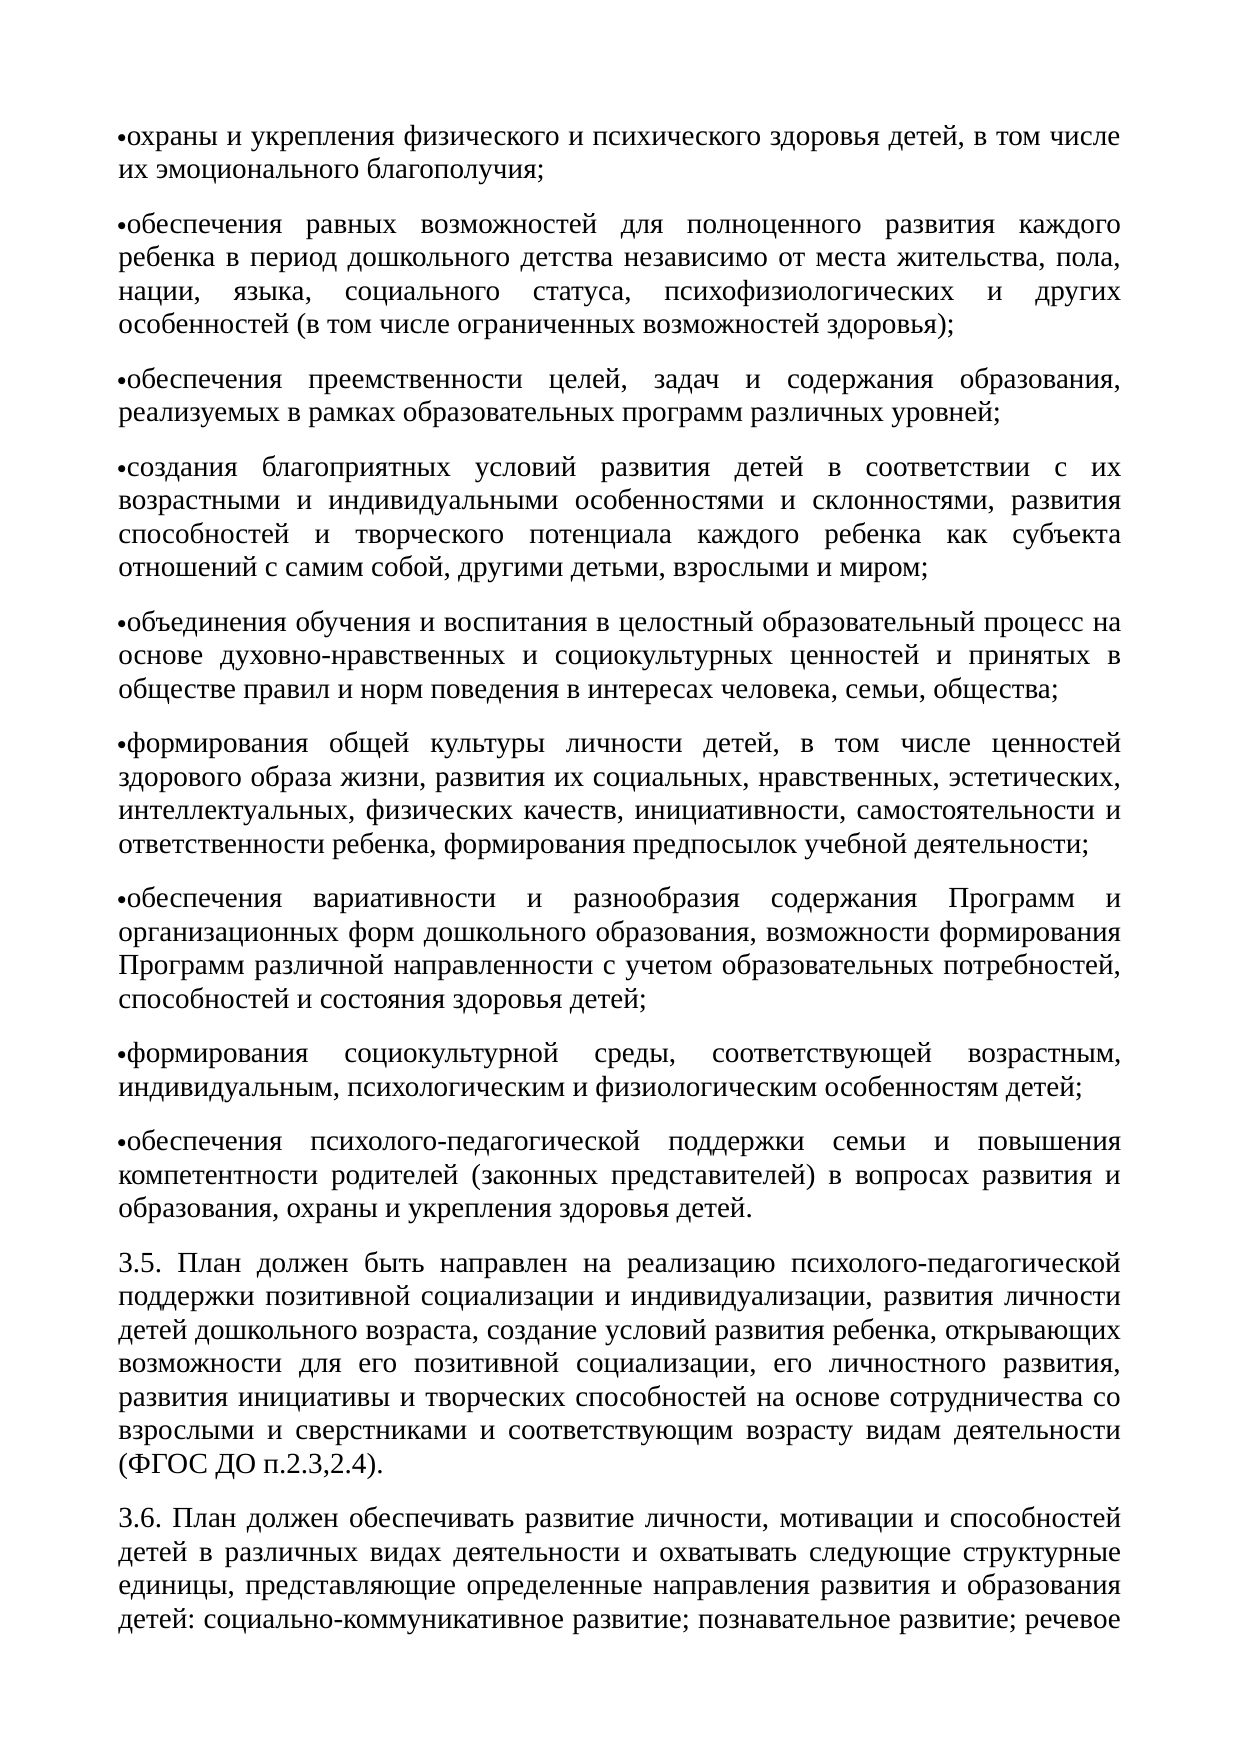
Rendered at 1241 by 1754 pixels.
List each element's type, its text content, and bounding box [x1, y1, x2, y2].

list создания благоприятных условий развития детей в соответствии с их возрастными и индивидуальными особенностями и склонностями, развития способностей и творческого потенциала каждого ребенка как субъекта отношений с самим собой, другими детьми, взрослыми и миром; [118, 449, 1122, 583]
list формирования социокультурной среды, соответствующей возрастным, индивидуальным, психологическим и физиологическим особенностям детей; [118, 1035, 1122, 1102]
list формирования общей культуры личности детей, в том числе ценностей здорового образа жизни, развития их социальных, нравственных, эстетических, интеллектуальных, физических качеств, инициативности, самостоятельности и ответственности ребенка, формирования предпосылок учебной деятельности; [118, 725, 1122, 859]
list обеспечения равных возможностей для полноценного развития каждого ребенка в период дошкольного детства независимо от места жительства, пола, нации, языка, социального статуса, психофизиологических и других особенностей (в том числе ограниченных возможностей здоровья); [118, 206, 1122, 340]
text 3.6. План должен обеспечивать развитие личности, мотивации и способностей детей в различных видах деятельности и охватывать следующие структурные единицы, представляющие определенные направления развития и образования детей: социально-коммуникативное развитие; познавательное развитие; речевое [118, 1500, 1122, 1634]
text 3.5. План должен быть направлен на реализацию психолого-педагогической поддержки позитивной социализации и индивидуализации, развития личности детей дошкольного возраста, создание условий развития ребенка, открывающих возможности для его позитивной социализации, его личностного развития, развития инициативы и творческих способностей на основе сотрудничества со взрослыми и сверстниками и соответствующим возрасту видам деятельности (ФГОС ДО п.2.3,2.4). [118, 1245, 1122, 1479]
list охраны и укрепления физического и психического здоровья детей, в том числе их эмоционального благополучия; [118, 118, 1122, 185]
list обеспечения вариативности и разнообразия содержания Программ и организационных форм дошкольного образования, возможности формирования Программ различной направленности с учетом образовательных потребностей, способностей и состояния здоровья детей; [118, 880, 1122, 1014]
list обеспечения преемственности целей, задач и содержания образования, реализуемых в рамках образовательных программ различных уровней; [118, 361, 1122, 428]
list объединения обучения и воспитания в целостный образовательный процесс на основе духовно-нравственных и социокультурных ценностей и принятых в обществе правил и норм поведения в интересах человека, семьи, общества; [118, 604, 1122, 704]
list обеспечения психолого-педагогической поддержки семьи и повышения компетентности родителей (законных представителей) в вопросах развития и образования, охраны и укрепления здоровья детей. [118, 1123, 1122, 1224]
